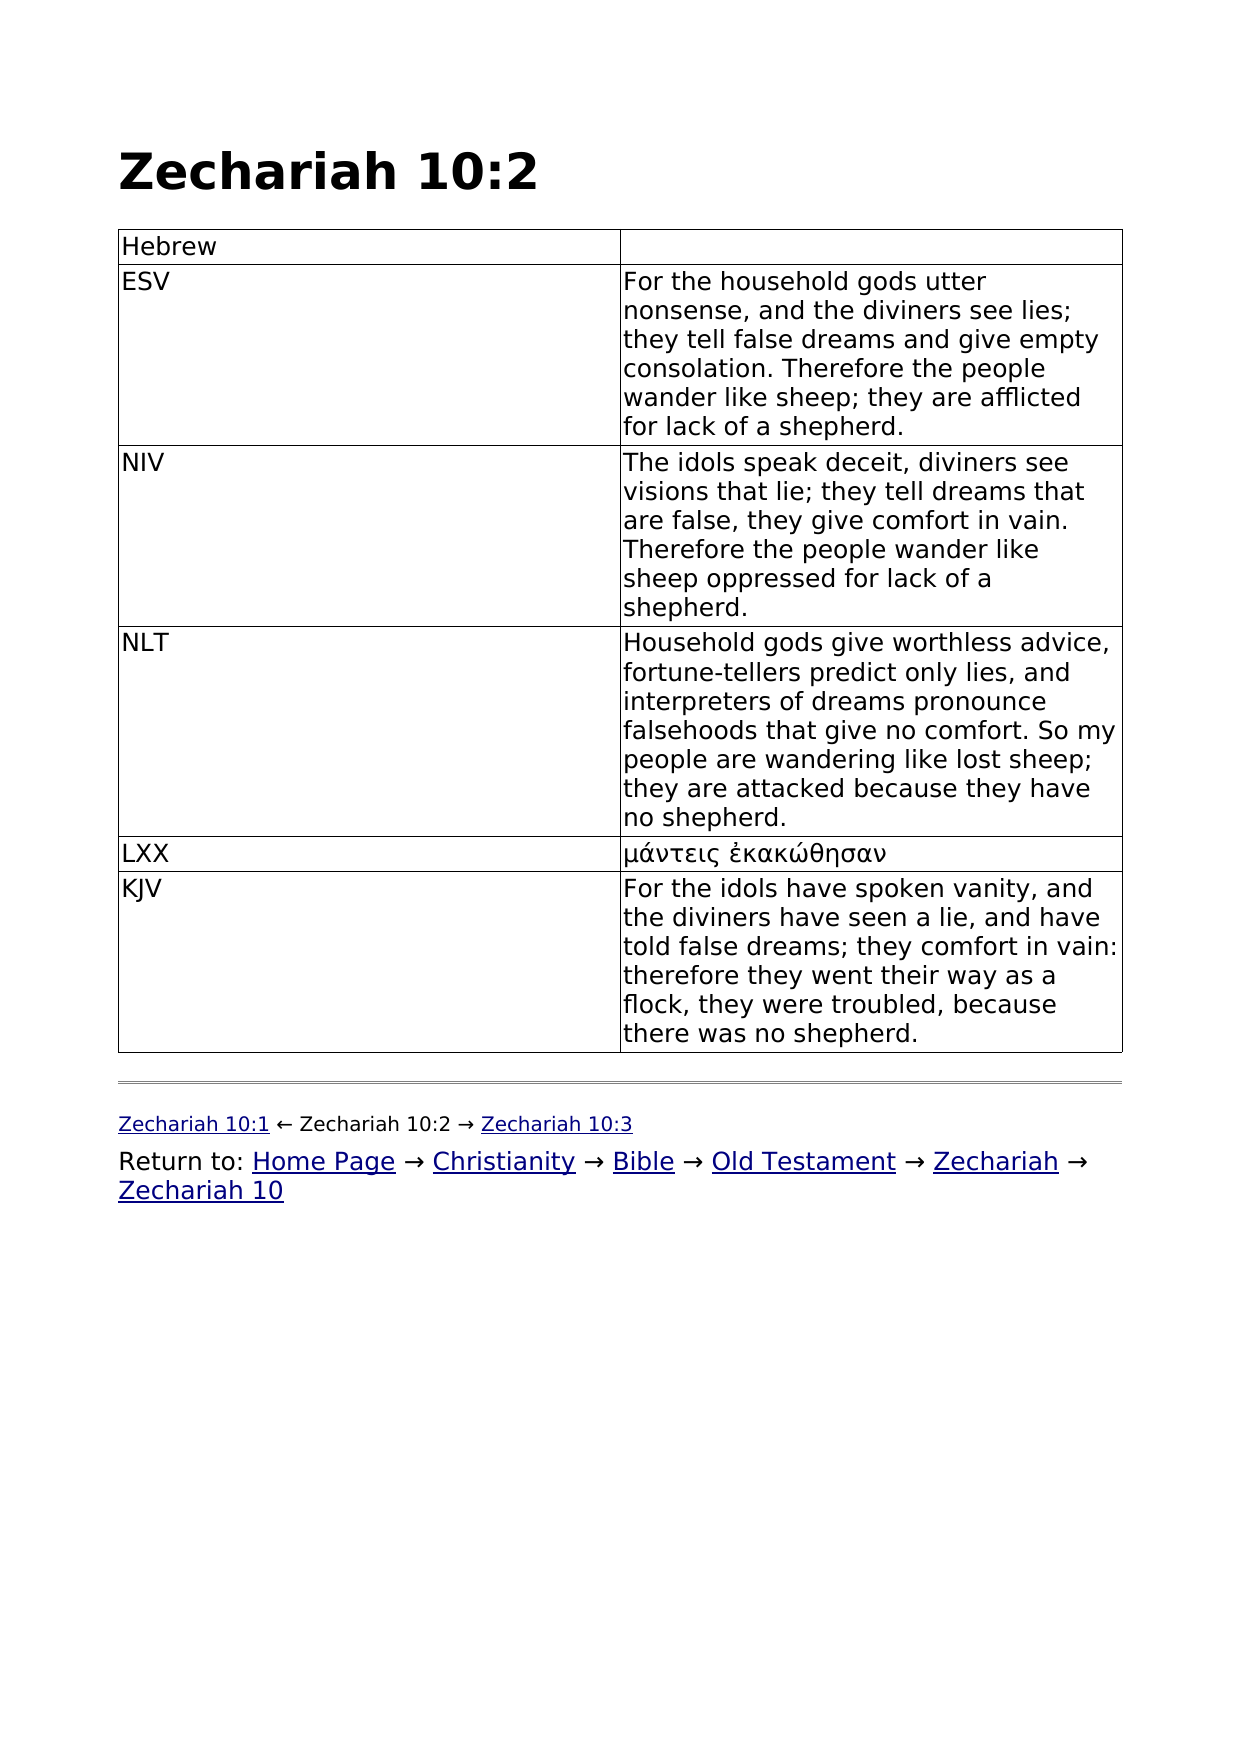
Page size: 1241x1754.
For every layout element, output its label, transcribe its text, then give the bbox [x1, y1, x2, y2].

text Zechariah 10:1 ← Zechariah 10:2 → Zechariah 10:3 [118, 1113, 1122, 1147]
table_cell μάντεις ἐκακώθησαν [621, 837, 1122, 871]
table_cell For the household gods utter nonsense, and the diviners see lies; they tell false dreams and give empty consolation. Therefore the people wander like sheep; they are afflicted for lack of a shepherd. [621, 265, 1122, 445]
table_cell The idols speak deceit, diviners see visions that lie; they tell dreams that are false, they give comfort in vain. Therefore the people wander like sheep oppressed for lack of a shepherd. [621, 446, 1122, 626]
table_cell Household gods give worthless advice, fortune-tellers predict only lies, and interpreters of dreams pronounce falsehoods that give no comfort. So my people are wandering like lost sheep; they are attacked because they have no shepherd. [621, 627, 1122, 836]
subtitle Zechariah 10:2 [118, 143, 1122, 201]
table_cell ESV [119, 265, 620, 445]
table_cell NLT [119, 627, 620, 836]
table_header Hebrew [119, 230, 620, 264]
table_cell For the idols have spoken vanity, and the diviners have seen a lie, and have told false dreams; they comfort in vain: therefore they went their way as a flock, they were troubled, because there was no shepherd. [621, 872, 1122, 1052]
table_cell KJV [119, 872, 620, 1052]
table_cell NIV [119, 446, 620, 626]
table_cell LXX [119, 837, 620, 871]
text Return to: Home Page → Christianity → Bible → Old Testament → Zechariah → Zechariah 10 [118, 1147, 1122, 1205]
table_header [621, 230, 1122, 264]
